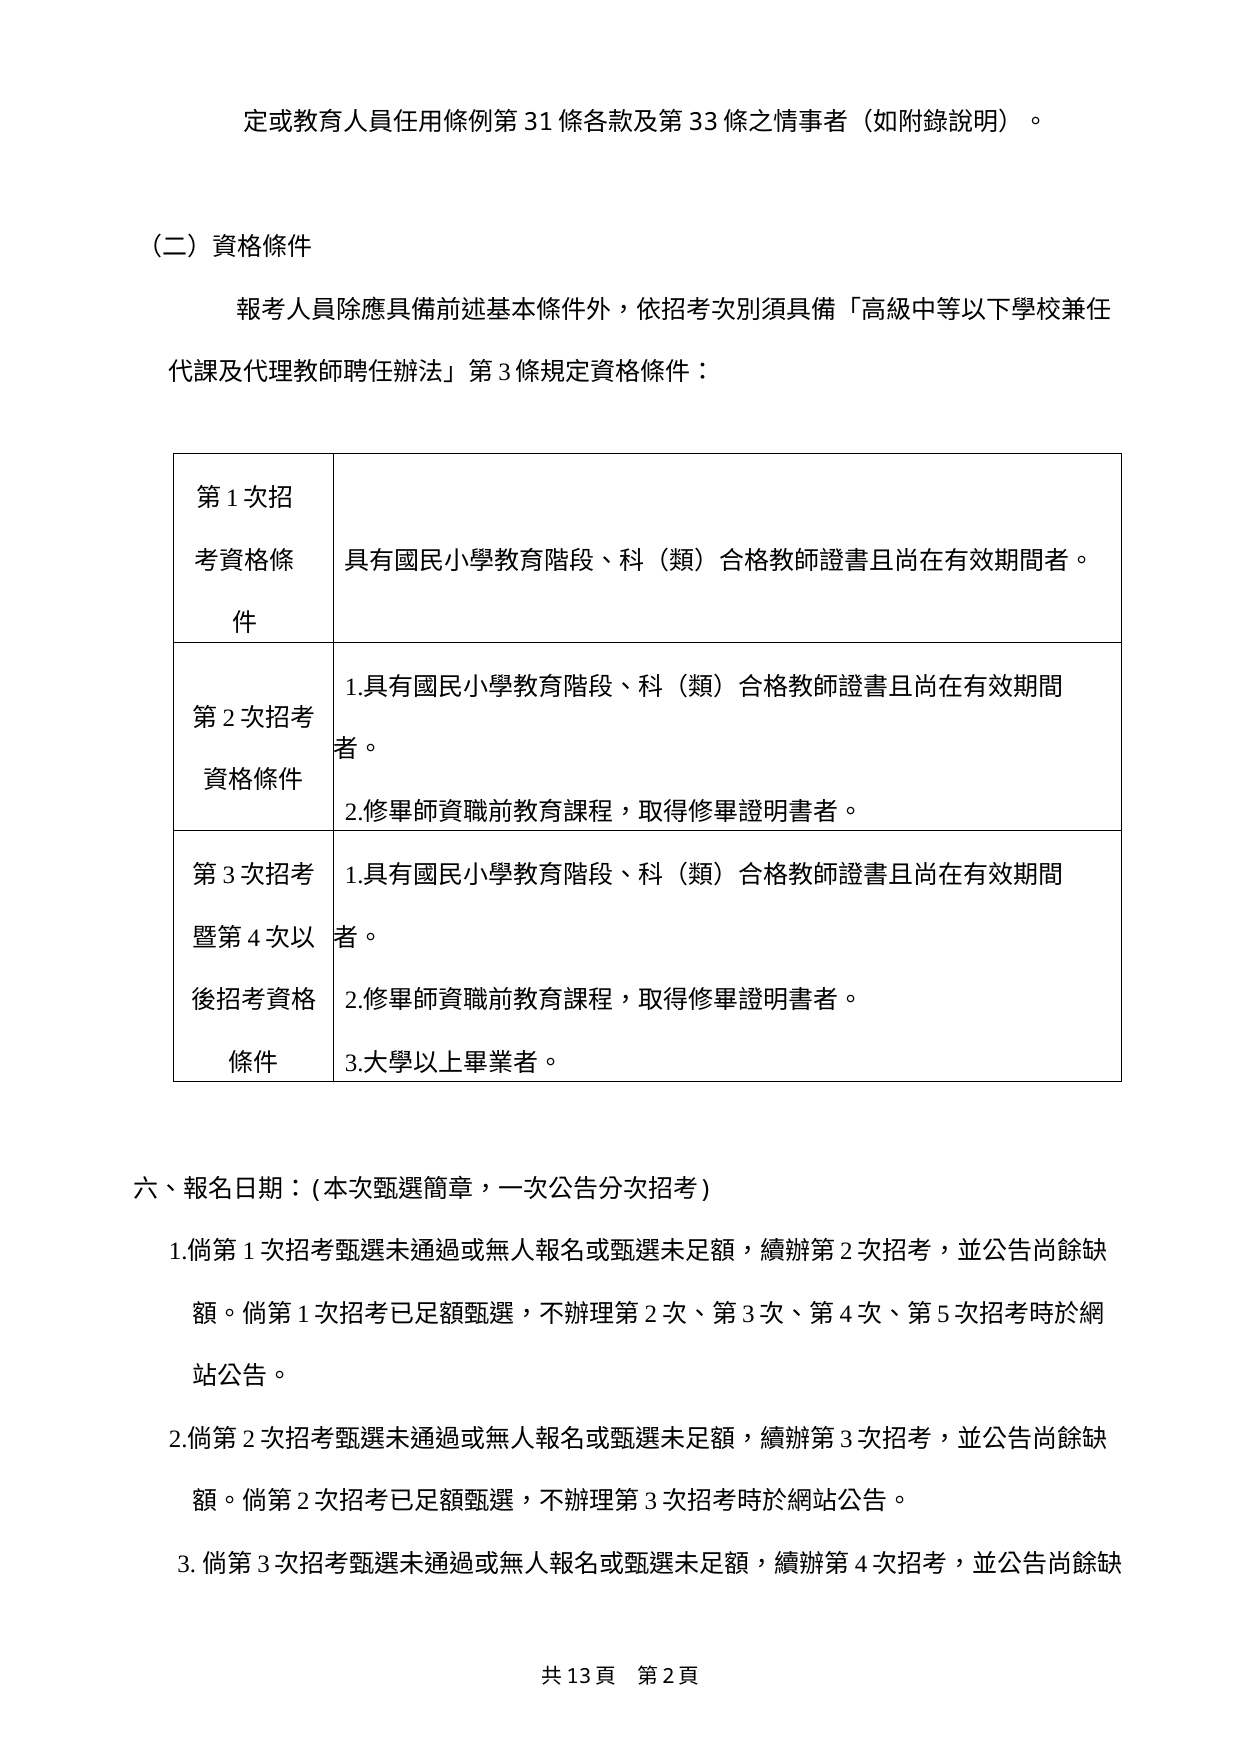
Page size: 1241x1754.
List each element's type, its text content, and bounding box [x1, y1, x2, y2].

text 2.倘第2次招考甄選未通過或無人報名或甄選未足額，續辦第3次招考，並公告尚餘缺額。倘第2次招考已足額甄選，不辦理第3次招考時於網站公告。 [162, 1395, 1122, 1520]
text 1.倘第1次招考甄選未通過或無人報名或甄選未足額，續辦第2次招考，並公告尚餘缺 額。倘第1次招考已足額甄選，不辦理第2次、第3次、第4次、第5次招考時於網站公告。 [162, 1207, 1122, 1395]
text 定或教育人員任用條例第31條各款及第33條之情事者（如附錄說明）。 [118, 78, 1122, 141]
table_header 具有國民小學教育階段、科（類）合格教師證書且尚在有效期間者。 [334, 454, 1121, 642]
table_cell 1.具有國民小學教育階段、科（類）合格教師證書且尚在有效期間者。 2.修畢師資職前教育課程，取得修畢證明書者。 [334, 643, 1121, 830]
table_cell 1.具有國民小學教育階段、科（類）合格教師證書且尚在有效期間者。 2.修畢師資職前教育課程，取得修畢證明書者。 3.大學以上畢業者。 [334, 831, 1121, 1081]
text （二）資格條件 [118, 203, 1122, 266]
table_cell 第2次招考資格條件 [174, 643, 333, 830]
text 3. 倘第3次招考甄選未通過或無人報名或甄選未足額，續辦第4次招考，並公告尚餘缺 [177, 1520, 1122, 1582]
text 報考人員除應具備前述基本條件外，依招考次別須具備「高級中等以下學校兼任代課及代理教師聘任辦法」第3條規定資格條件： [168, 266, 1122, 391]
text 六、報名日期：(本次甄選簡章，一次公告分次招考) [118, 1145, 1122, 1207]
table_cell 第3次招考暨第4次以後招考資格條件 [174, 831, 333, 1081]
table_header 第1次招考資格條件 [174, 454, 333, 642]
